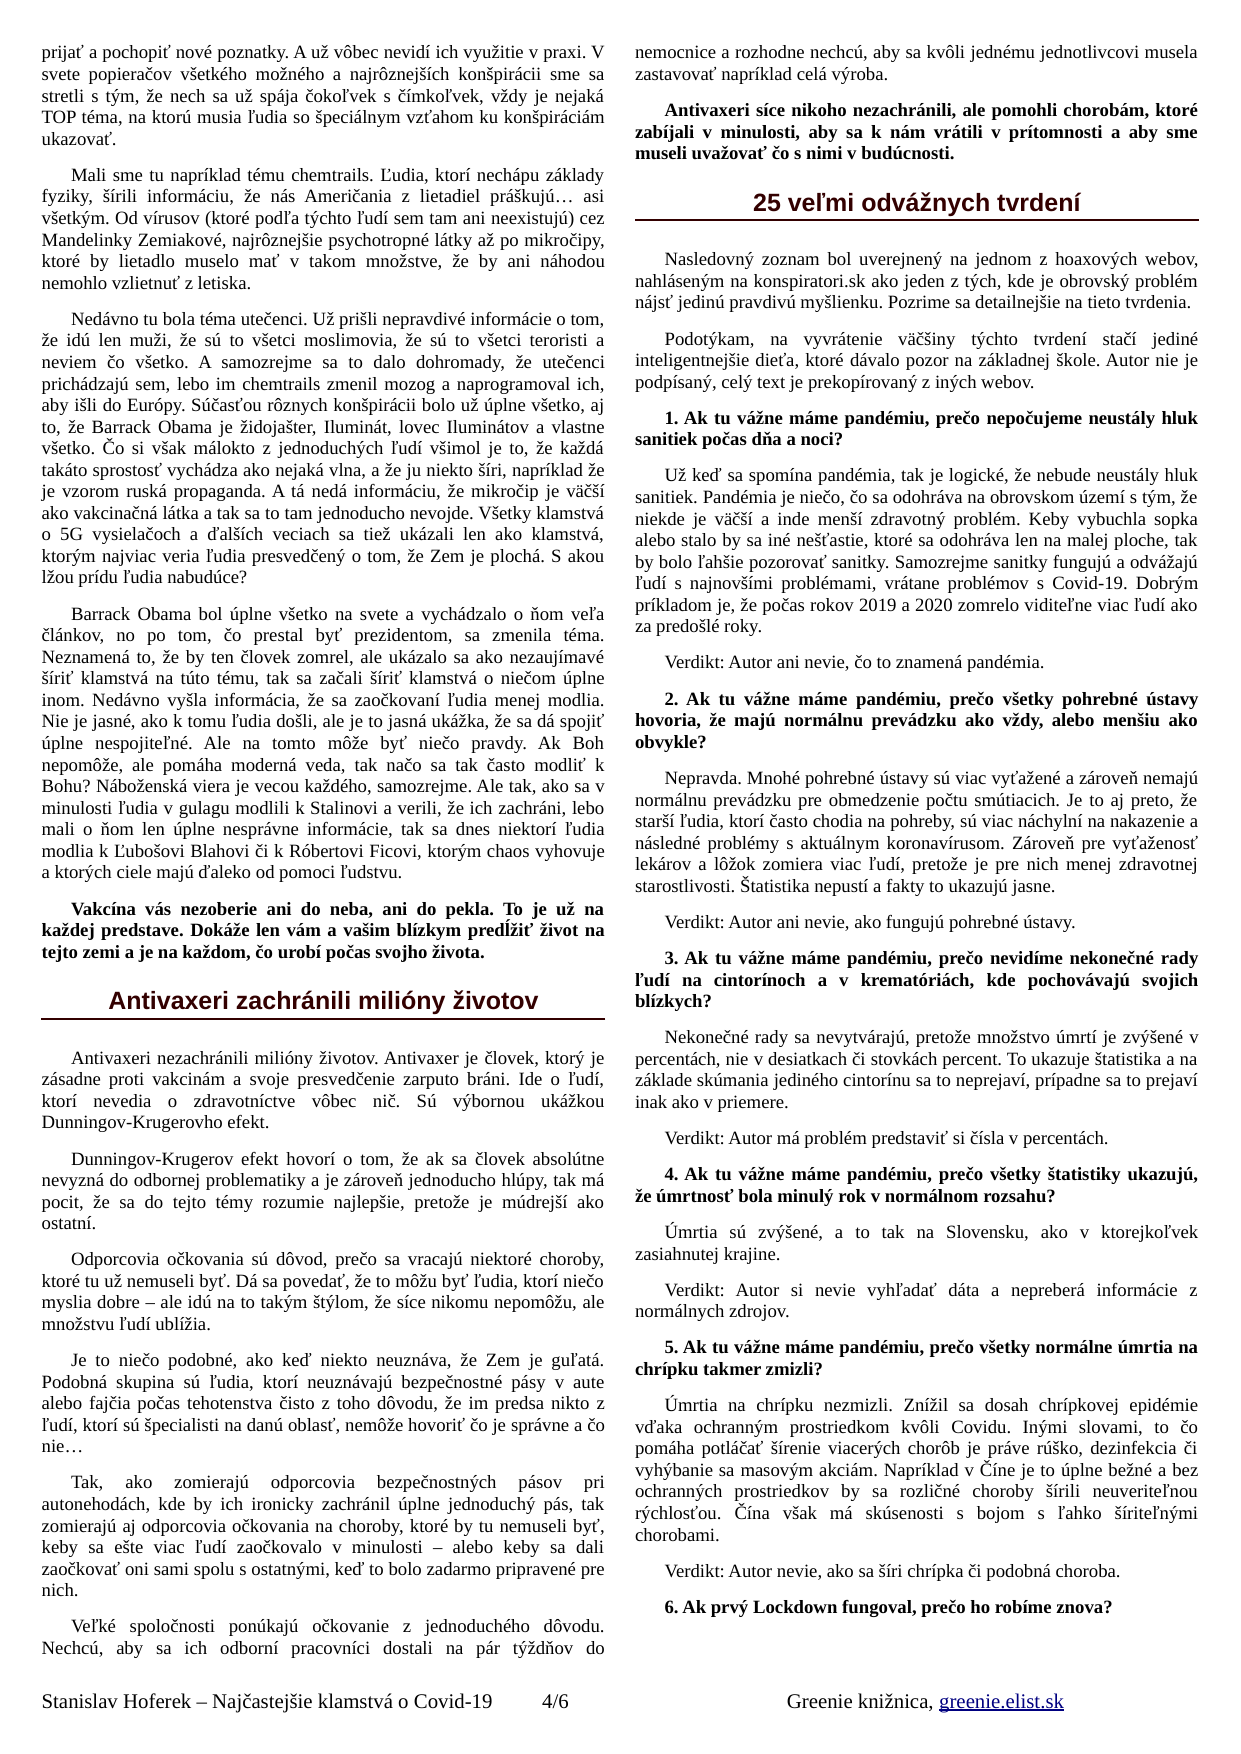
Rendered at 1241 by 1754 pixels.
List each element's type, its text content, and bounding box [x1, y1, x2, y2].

text Nepravda. Mnohé pohrebné ústavy sú viac vyťažené a zároveň nemajú normálnu prevádzku pre obmedzenie počtu smútiacich. Je to aj preto, že starší ľudia, ktorí často chodia na pohreby, sú viac náchylní na nakazenie a následné problémy s aktuálnym koronavírusom. Zároveň pre vyťaženosť lekárov a lôžok zomiera viac ľudí, pretože je pre nich menej zdravotnej starostlivosti. Štatistika nepustí a fakty to ukazujú jasne. [635, 767, 1199, 896]
text Tak, ako zomierajú odporcovia bezpečnostných pásov pri autonehodách, kde by ich ironicky zachránil úplne jednoduchý pás, tak zomierajú aj odporcovia očkovania na choroby, ktoré by tu nemuseli byť, keby sa ešte viac ľudí zaočkovalo v minulosti – alebo keby sa dali zaočkovať oni sami spolu s ostatnými, keď to bolo zadarmo pripravené pre nich. [41, 1471, 605, 1601]
text Verdikt: Autor má problém predstaviť si čísla v percentách. [635, 1127, 1199, 1149]
text prijať a pochopiť nové poznatky. A už vôbec nevidí ich využitie v praxi. V svete popieračov všetkého možného a najrôznejších konšpirácii sme sa stretli s tým, že nech sa už spája čokoľvek s čímkoľvek, vždy je nejaká TOP téma, na ktorú musia ľudia so špeciálnym vzťahom ku konšpiráciám ukazovať. [41, 41, 605, 149]
text Mali sme tu napríklad tému chemtrails. Ľudia, ktorí nechápu základy fyziky, šírili informáciu, že nás Američania z lietadiel práškujú… asi všetkým. Od vírusov (ktoré podľa týchto ľudí sem tam ani neexistujú) cez Mandelinky Zemiakové, najrôznejšie psychotropné látky až po mikročipy, ktoré by lietadlo muselo mať v takom množstve, že by ani náhodou nemohlo vzlietnuť z letiska. [41, 164, 605, 293]
text 3. Ak tu vážne máme pandémiu, prečo nevidíme nekonečné rady ľudí na cintorínoch a v krematóriách, kde pochovávajú svojich blízkych? [635, 947, 1199, 1012]
text Verdikt: Autor si nevie vyhľadať dáta a nepreberá informácie z normálnych zdrojov. [635, 1279, 1199, 1322]
text Nasledovný zoznam bol uverejnený na jednom z hoaxových webov, nahláseným na konspiratori.sk ako jeden z tých, kde je obrovský problém nájsť jedinú pravdivú myšlienku. Pozrime sa detailnejšie na tieto tvrdenia. [635, 248, 1199, 313]
text Verdikt: Autor nevie, ako sa šíri chrípka či podobná choroba. [635, 1559, 1199, 1581]
text Úmrtia na chrípku nezmizli. Znížil sa dosah chrípkovej epidémie vďaka ochranným prostriedkom kvôli Covidu. Inými slovami, to čo pomáha potláčať šírenie viacerých chorôb je práve rúško, dezinfekcia či vyhýbanie sa masovým akciám. Napríklad v Číne je to úplne bežné a bez ochranných prostriedkov by sa rozličné choroby šírili neuveriteľnou rýchlosťou. Čína však má skúsenosti s bojom s ľahko šíriteľnými chorobami. [635, 1394, 1199, 1545]
text Verdikt: Autor ani nevie, ako fungujú pohrebné ústavy. [635, 911, 1199, 932]
text Antivaxeri síce nikoho nezachránili, ale pomohli chorobám, ktoré zabíjali v minulosti, aby sa k nám vrátili v prítomnosti a aby sme museli uvažovať čo s nimi v budúcnosti. [635, 99, 1199, 164]
subtitle Antivaxeri zachránili milióny životov [41, 983, 605, 1018]
text Nedávno tu bola téma utečenci. Už prišli nepravdivé informácie o tom, že idú len muži, že sú to všetci moslimovia, že sú to všetci teroristi a neviem čo všetko. A samozrejme sa to dalo dohromady, že utečenci prichádzajú sem, lebo im chemtrails zmenil mozog a naprogramoval ich, aby išli do Európy. Súčasťou rôznych konšpirácii bolo už úplne všetko, aj to, že Barrack Obama je židojašter, Iluminát, lovec Iluminátov a vlastne všetko. Čo si však málokto z jednoduchých ľudí všimol je to, že každá takáto sprostosť vychádza ako nejaká vlna, a že ju niekto šíri, napríklad že je vzorom ruská propaganda. A tá nedá informáciu, že mikročip je väčší ako vakcinačná látka a tak sa to tam jednoducho nevojde. Všetky klamstvá o 5G vysielačoch a ďalších veciach sa tiež ukázali len ako klamstvá, ktorým najviac veria ľudia presvedčený o tom, že Zem je plochá. S akou lžou prídu ľudia nabudúce? [41, 308, 605, 588]
text 1. Ak tu vážne máme pandémiu, prečo nepočujeme neustály hluk sanitiek počas dňa a noci? [635, 407, 1199, 450]
text 2. Ak tu vážne máme pandémiu, prečo všetky pohrebné ústavy hovoria, že majú normálnu prevádzku ako vždy, alebo menšiu ako obvykle? [635, 688, 1199, 752]
text Podotýkam, na vyvrátenie väčšiny týchto tvrdení stačí jediné inteligentnejšie dieťa, ktoré dávalo pozor na základnej škole. Autor nie je podpísaný, celý text je prekopírovaný z iných webov. [635, 327, 1199, 392]
subtitle 25 veľmi odvážnych tvrdení [635, 184, 1199, 219]
text 5. Ak tu vážne máme pandémiu, prečo všetky normálne úmrtia na chrípku takmer zmizli? [635, 1336, 1199, 1379]
text Dunningov-Krugerov efekt hovorí o tom, že ak sa človek absolútne nevyzná do odbornej problematiky a je zároveň jednoducho hlúpy, tak má pocit, že sa do tejto témy rozumie najlepšie, pretože je múdrejší ako ostatní. [41, 1147, 605, 1234]
text 6. Ak prvý Lockdown fungoval, prečo ho robíme znova? [635, 1596, 1199, 1617]
text Úmrtia sú zvýšené, a to tak na Slovensku, ako v ktorejkoľvek zasiahnutej krajine. [635, 1221, 1199, 1264]
text Odporcovia očkovania sú dôvod, prečo sa vracajú niektoré choroby, ktoré tu už nemuseli byť. Dá sa povedať, že to môžu byť ľudia, ktorí niečo myslia dobre – ale idú na to takým štýlom, že síce nikomu nepomôžu, ale množstvu ľudí ublížia. [41, 1248, 605, 1334]
text Antivaxeri nezachránili milióny životov. Antivaxer je človek, ktorý je zásadne proti vakcinám a svoje presvedčenie zarputo bráni. Ide o ľudí, ktorí nevedia o zdravotníctve vôbec nič. Sú výbornou ukážkou Dunningov-Krugerovho efekt. [41, 1047, 605, 1133]
text Je to niečo podobné, ako keď niekto neuznáva, že Zem je guľatá. Podobná skupina sú ľudia, ktorí neuznávajú bezpečnostné pásy v aute alebo fajčia počas tehotenstva čisto z toho dôvodu, že im predsa nikto z ľudí, ktorí sú špecialisti na danú oblasť, nemôže hovoriť čo je správne a čo nie… [41, 1349, 605, 1457]
text Nekonečné rady sa nevytvárajú, pretože množstvo úmrtí je zvýšené v percentách, nie v desiatkach či stovkách percent. To ukazuje štatistika a na základe skúmania jediného cintorínu sa to neprejaví, prípadne sa to prejaví inak ako v priemere. [635, 1026, 1199, 1112]
text Verdikt: Autor ani nevie, čo to znamená pandémia. [635, 651, 1199, 673]
text Už keď sa spomína pandémia, tak je logické, že nebude neustály hluk sanitiek. Pandémia je niečo, čo sa odohráva na obrovskom území s tým, že niekde je väčší a inde menší zdravotný problém. Keby vybuchla sopka alebo stalo by sa iné nešťastie, ktoré sa odohráva len na malej ploche, tak by bolo ľahšie pozorovať sanitky. Samozrejme sanitky fungujú a odvážajú ľudí s najnovšími problémami, vrátane problémov s Covid-19. Dobrým príkladom je, že počas rokov 2019 a 2020 zomrelo viditeľne viac ľudí ako za predošlé roky. [635, 464, 1199, 637]
text Vakcína vás nezoberie ani do neba, ani do pekla. To je už na každej predstave. Dokáže len vám a vašim blízkym predĺžiť život na tejto zemi a je na každom, čo urobí počas svojho života. [41, 897, 605, 962]
text nemocnice a rozhodne nechcú, aby sa kvôli jednému jednotlivcovi musela zastavovať napríklad celá výroba. [635, 41, 1199, 84]
text Veľké spoločnosti ponúkajú očkovanie z jednoduchého dôvodu. Nechcú, aby sa ich odborní pracovníci dostali na pár týždňov do [41, 1615, 605, 1658]
text Barrack Obama bol úplne všetko na svete a vychádzalo o ňom veľa článkov, no po tom, čo prestal byť prezidentom, sa zmenila téma. Neznamená to, že by ten človek zomrel, ale ukázalo sa ako nezaujímavé šíriť klamstvá na túto tému, tak sa začali šíriť klamstvá o niečom úplne inom. Nedávno vyšla informácia, že sa zaočkovaní ľudia menej modlia. Nie je jasné, ako k tomu ľudia došli, ale je to jasná ukážka, že sa dá spojiť úplne nespojiteľné. Ale na tomto môže byť niečo pravdy. Ak Boh nepomôže, ale pomáha moderná veda, tak načo sa tak často modliť k Bohu? Náboženská viera je vecou každého, samozrejme. Ale tak, ako sa v minulosti ľudia v gulagu modlili k Stalinovi a verili, že ich zachráni, lebo mali o ňom len úplne nesprávne informácie, tak sa dnes niektorí ľudia modlia k Ľubošovi Blahovi či k Róbertovi Ficovi, ktorým chaos vyhovuje a ktorých ciele majú ďaleko od pomoci ľudstvu. [41, 603, 605, 883]
text 4. Ak tu vážne máme pandémiu, prečo všetky štatistiky ukazujú, že úmrtnosť bola minulý rok v normálnom rozsahu? [635, 1163, 1199, 1206]
